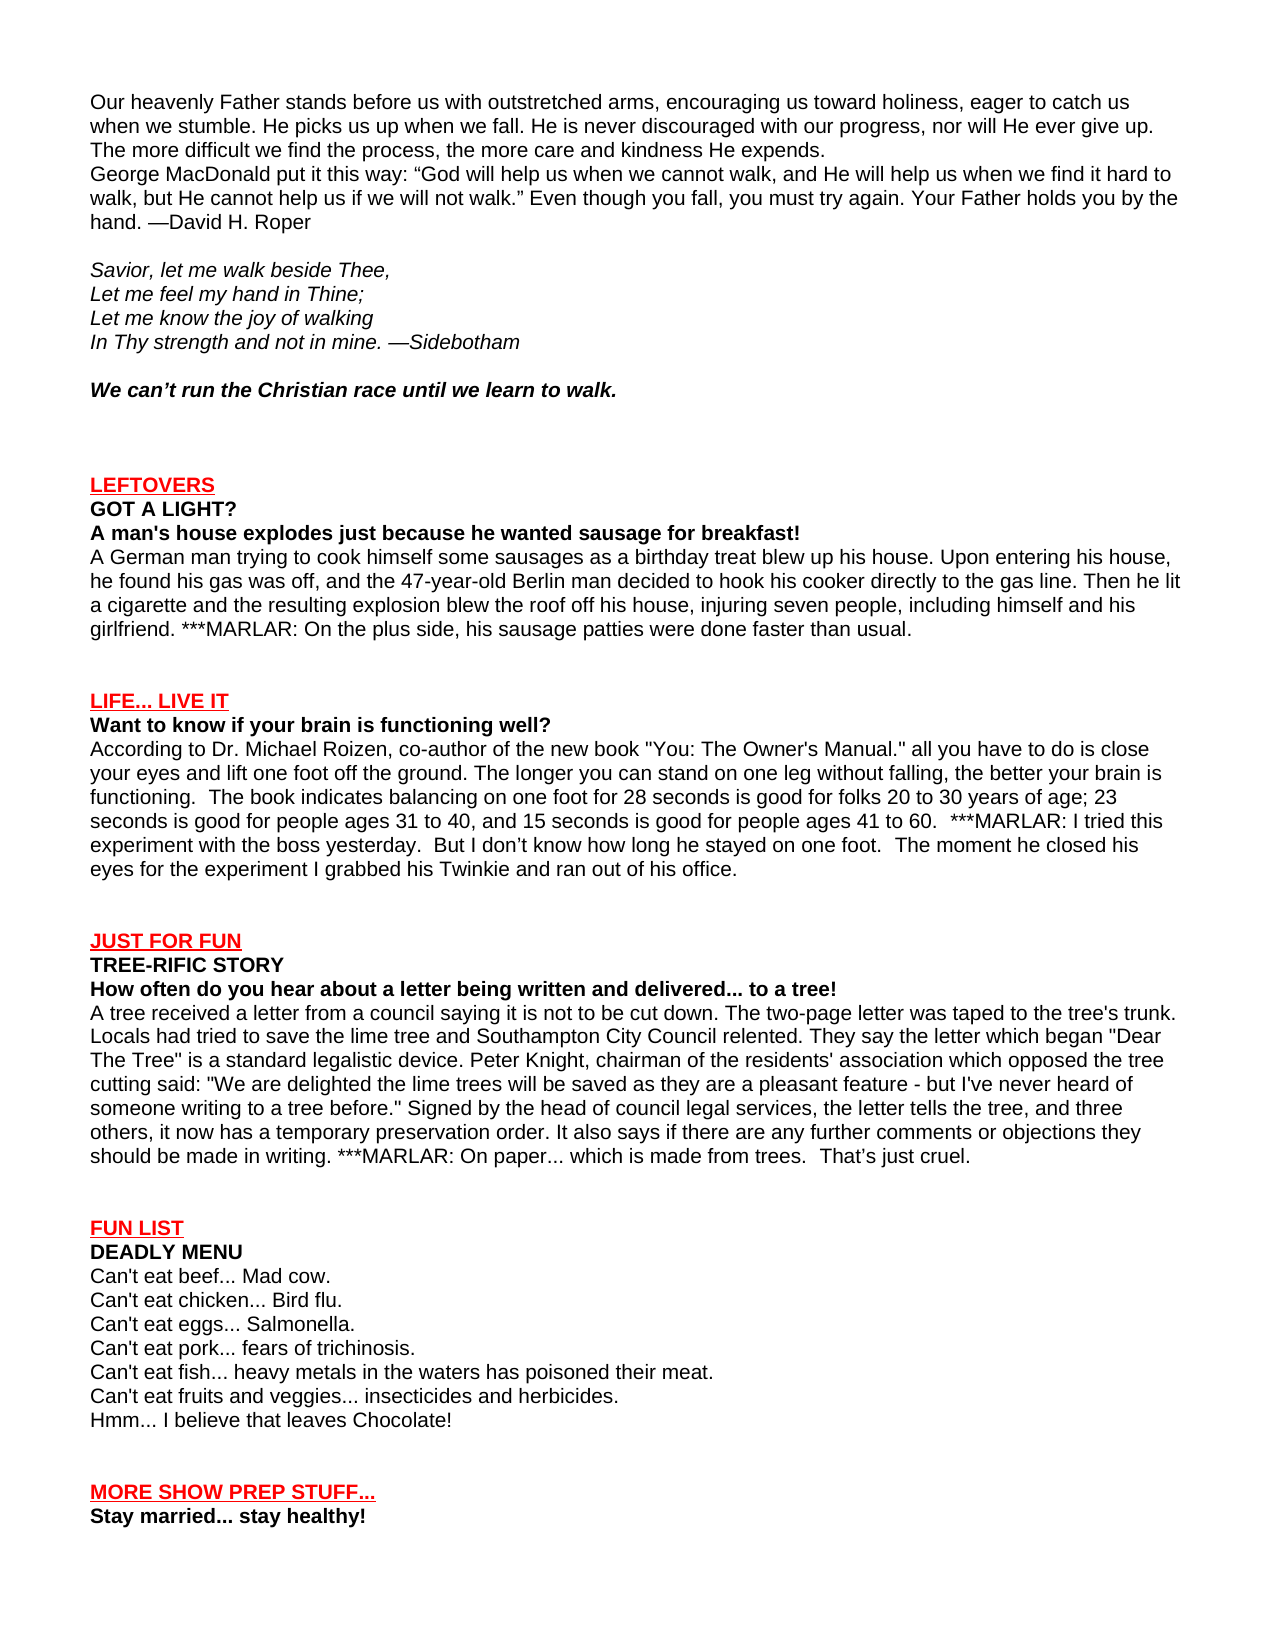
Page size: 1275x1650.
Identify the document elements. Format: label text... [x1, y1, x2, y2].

text Our heavenly Father stands before us with outstretched arms, encouraging us toward holiness, eager to catch us when we stumble. He picks us up when we fall. He is never discouraged with our progress, nor will He ever give up. The more difficult we find the process, the more care and kindness He expends. [90, 90, 1185, 162]
text LIFE... LIVE IT [90, 689, 1185, 713]
text Can't eat pork... fears of trichinosis. [90, 1336, 1185, 1360]
text How often do you hear about a letter being written and delivered... to a tree! [90, 976, 1185, 1000]
text According to Dr. Michael Roizen, co-author of the new book "You: The Owner's Manual." all you have to do is close your eyes and lift one foot off the ground. The longer you can stand on one leg without falling, the better your brain is functioning. The book indicates balancing on one foot for 28 seconds is good for folks 20 to 30 years of age; 23 seconds is good for people ages 31 to 40, and 15 seconds is good for people ages 41 to 60. ***MARLAR: I tried this experiment with the boss yesterday. But I don’t know how long he stayed on one foot. The moment he closed his eyes for the experiment I grabbed his Twinkie and ran out of his office. [90, 737, 1185, 881]
text A man's house explodes just because he wanted sausage for breakfast! [90, 521, 1185, 545]
text LEFTOVERS [90, 473, 1185, 497]
text We can’t run the Christian race until we learn to walk. [90, 377, 1185, 401]
text George MacDonald put it this way: “God will help us when we cannot walk, and He will help us when we find it hard to walk, but He cannot help us if we will not walk.” Even though you fall, you must try again. Your Father holds you by the hand. —David H. Roper [90, 162, 1185, 234]
text Can't eat fruits and veggies... insecticides and herbicides. [90, 1384, 1185, 1408]
text A German man trying to cook himself some sausages as a birthday treat blew up his house. Upon entering his house, he found his gas was off, and the 47-year-old Berlin man decided to hook his cooker directly to the gas line. Then he lit a cigarette and the resulting explosion blew the roof off his house, injuring seven people, including himself and his girlfriend. ***MARLAR: On the plus side, his sausage patties were done faster than usual. [90, 545, 1185, 641]
text Hmm... I believe that leaves Chocolate! [90, 1408, 1185, 1432]
text Can't eat beef... Mad cow. [90, 1264, 1185, 1288]
text Can't eat fish... heavy metals in the waters has poisoned their meat. [90, 1360, 1185, 1384]
text Stay married... stay healthy! [90, 1503, 1185, 1527]
text MORE SHOW PREP STUFF... [90, 1479, 1185, 1503]
text Savior, let me walk beside Thee, Let me feel my hand in Thine; Let me know the joy of walking In Thy strength and not in mine. —Sidebotham [90, 258, 1185, 353]
text A tree received a letter from a council saying it is not to be cut down. The two-page letter was taped to the tree's trunk. Locals had tried to save the lime tree and Southampton City Council relented. They say the letter which began "Dear The Tree" is a standard legalistic device. Peter Knight, chairman of the residents' association which opposed the tree cutting said: "We are delighted the lime trees will be saved as they are a pleasant feature - but I've never heard of someone writing to a tree before." Signed by the head of council legal services, the letter tells the tree, and three others, it now has a temporary preservation order. It also says if there are any further comments or objections they should be made in writing. ***MARLAR: On paper... which is made from trees. That’s just cruel. [90, 1000, 1185, 1168]
text FUN LIST [90, 1216, 1185, 1240]
text GOT A LIGHT? [90, 497, 1185, 521]
text TREE-RIFIC STORY [90, 952, 1185, 976]
text DEADLY MENU [90, 1240, 1185, 1264]
text Can't eat chicken... Bird flu. [90, 1288, 1185, 1312]
text Want to know if your brain is functioning well? [90, 713, 1185, 737]
text JUST FOR FUN [90, 928, 1185, 952]
text Can't eat eggs... Salmonella. [90, 1312, 1185, 1336]
